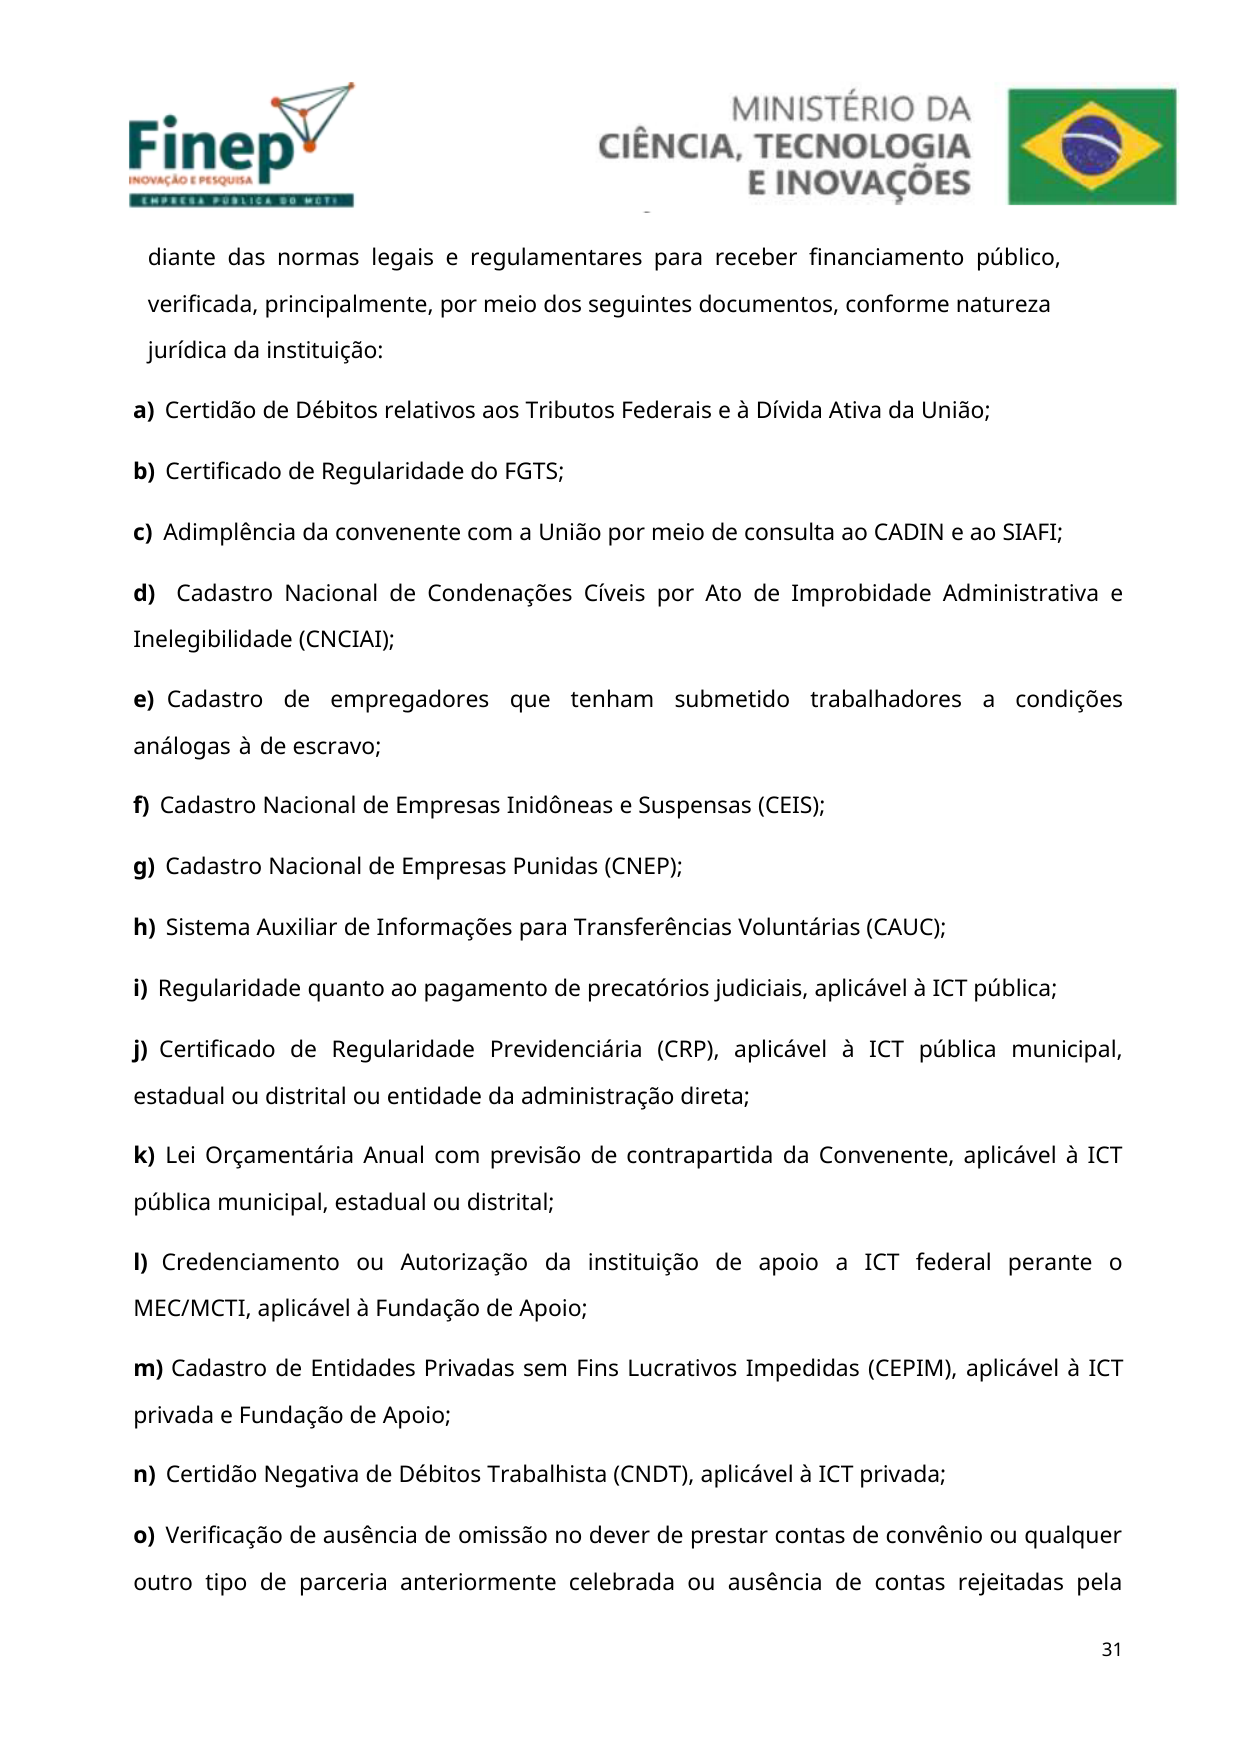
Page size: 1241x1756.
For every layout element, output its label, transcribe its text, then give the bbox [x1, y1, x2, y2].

list Cadastro Nacional de Condenações Cíveis por Ato de Improbidade Administrativa e Inelegibilidade (CNCIAI); [133, 577, 1123, 655]
list Verificação de ausência de omissão no dever de prestar contas de convênio ou qualquer outro tipo de parceria anteriormente celebrada ou ausência de contas rejeitadas pela [133, 1519, 1123, 1597]
list Cadastro de Entidades Privadas sem Fins Lucrativos Impedidas (CEPIM), aplicável à ICT privada e Fundação de Apoio; [133, 1352, 1123, 1430]
list Certificado de Regularidade Previdenciária (CRP), aplicável à ICT pública municipal, estadual ou distrital ou entidade da administração direta; [133, 1033, 1123, 1111]
text diante das normas legais e regulamentares para receber financiamento público, verificada, principalmente, por meio dos seguintes documentos, conforme natureza jurídica da instituição: [148, 213, 1124, 366]
list Regularidade quanto ao pagamento de precatórios judiciais, aplicável à ICT pública; [133, 972, 1188, 1003]
list Certidão Negativa de Débitos Trabalhista (CNDT), aplicável à ICT privada; [133, 1458, 1188, 1489]
list Certidão de Débitos relativos aos Tributos Federais e à Dívida Ativa da União; [133, 394, 1188, 425]
list Cadastro Nacional de Empresas Inidôneas e Suspensas (CEIS); [133, 789, 1188, 820]
list Credenciamento ou Autorização da instituição de apoio a ICT federal perante o MEC/MCTI, aplicável à Fundação de Apoio; [133, 1245, 1123, 1323]
list Adimplência da convenente com a União por meio de consulta ao CADIN e ao SIAFI; [133, 516, 1188, 547]
list Certificado de Regularidade do FGTS; [133, 455, 1188, 486]
list Sistema Auxiliar de Informações para Transferências Voluntárias (CAUC); [133, 911, 1188, 942]
list Lei Orçamentária Anual com previsão de contrapartida da Convenente, aplicável à ICT pública municipal, estadual ou distrital; [133, 1139, 1123, 1217]
list Cadastro Nacional de Empresas Punidas (CNEP); [133, 850, 1188, 881]
list Cadastro de empregadores que tenham submetido trabalhadores a condições análogas à de escravo; [133, 683, 1123, 761]
